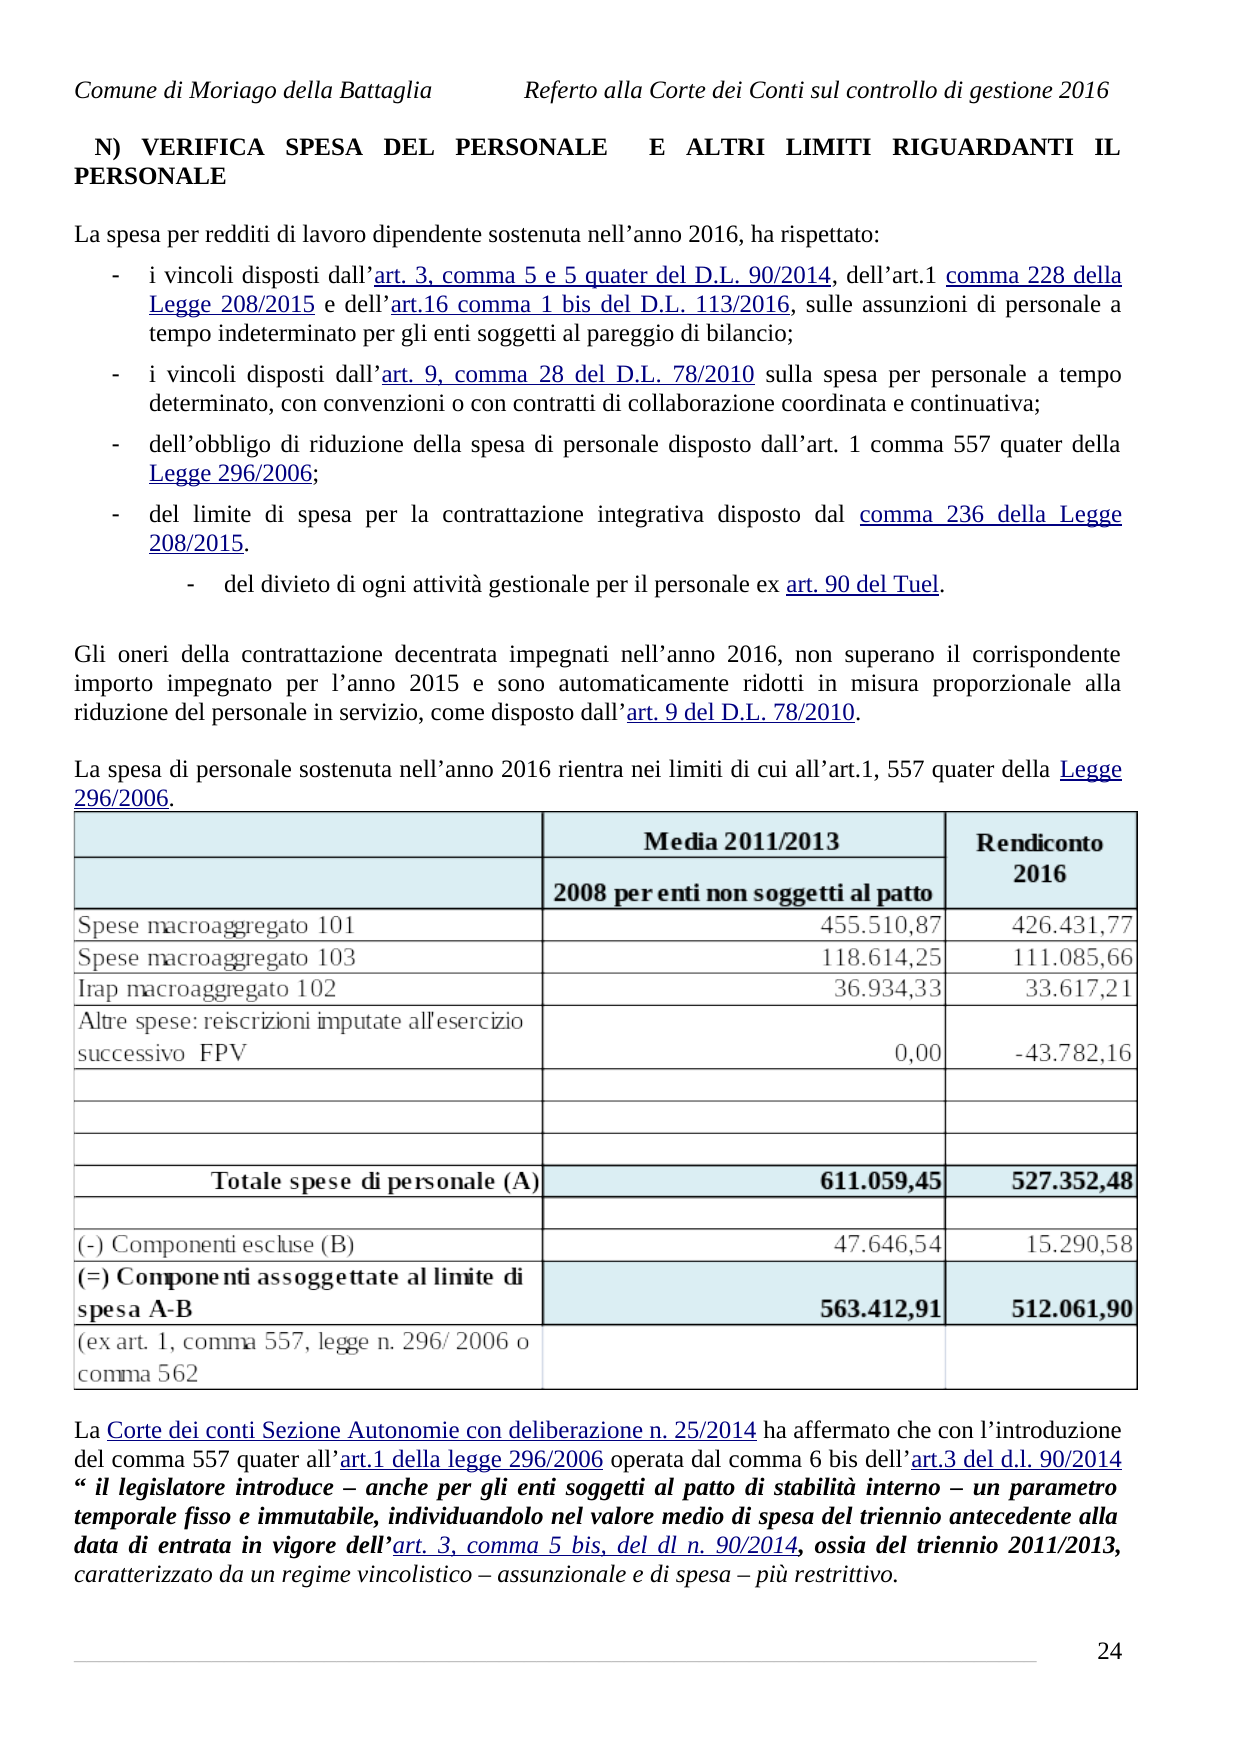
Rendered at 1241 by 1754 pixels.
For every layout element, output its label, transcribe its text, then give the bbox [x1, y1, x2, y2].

text La spesa di personale sostenuta nell’anno 2016 rientra nei limiti di cui all’art.1, 557 quater della Legge 296/2006. [74, 754, 1122, 811]
list del limite di spesa per la contrattazione integrativa disposto dal comma 236 della Legge 208/2015. [111, 499, 1122, 557]
list i vincoli disposti dall’art. 9, comma 28 del D.L. 78/2010 sulla spesa per personale a tempo determinato, con convenzioni o con contratti di collaborazione coordinata e continuativa; [111, 359, 1122, 416]
list del divieto di ogni attività gestionale per il personale ex art. 90 del Tuel. [186, 569, 1122, 598]
list dell’obbligo di riduzione della spesa di personale disposto dall’art. 1 comma 557 quater della Legge 296/2006; [111, 429, 1122, 487]
text Gli oneri della contrattazione decentrata impegnati nell’anno 2016, non superano il corrispondente importo impegnato per l’anno 2015 e sono automaticamente ridotti in misura proporzionale alla riduzione del personale in servizio, come disposto dall’art. 9 del D.L. 78/2010. [74, 639, 1122, 726]
text La spesa per redditi di lavoro dipendente sostenuta nell’anno 2016, ha rispettato: [74, 219, 1122, 247]
list i vincoli disposti dall’art. 3, comma 5 e 5 quater del D.L. 90/2014, dell’art.1 comma 228 della Legge 208/2015 e dell’art.16 comma 1 bis del D.L. 113/2016, sulle assunzioni di personale a tempo indeterminato per gli enti soggetti al pareggio di bilancio; [111, 260, 1122, 346]
text La Corte dei conti Sezione Autonomie con deliberazione n. 25/2014 ha affermato che con l’introduzione del comma 557 quater all’art.1 della legge 296/2006 operata dal comma 6 bis dell’art.3 del d.l. 90/2014 “ il legislatore introduce – anche per gli enti soggetti al patto di stabilità interno – un parametro temporale fisso e immutabile, individuandolo nel valore medio di spesa del triennio antecedente alla data di entrata in vigore dell’art. 3, comma 5 bis, del dl n. 90/2014, ossia del triennio 2011/2013, caratterizzato da un regime vincolistico – assunzionale e di spesa – più restrittivo. [74, 1415, 1122, 1587]
text N) VERIFICA SPESA DEL PERSONALE E ALTRI LIMITI RIGUARDANTI IL PERSONALE [74, 132, 1122, 190]
